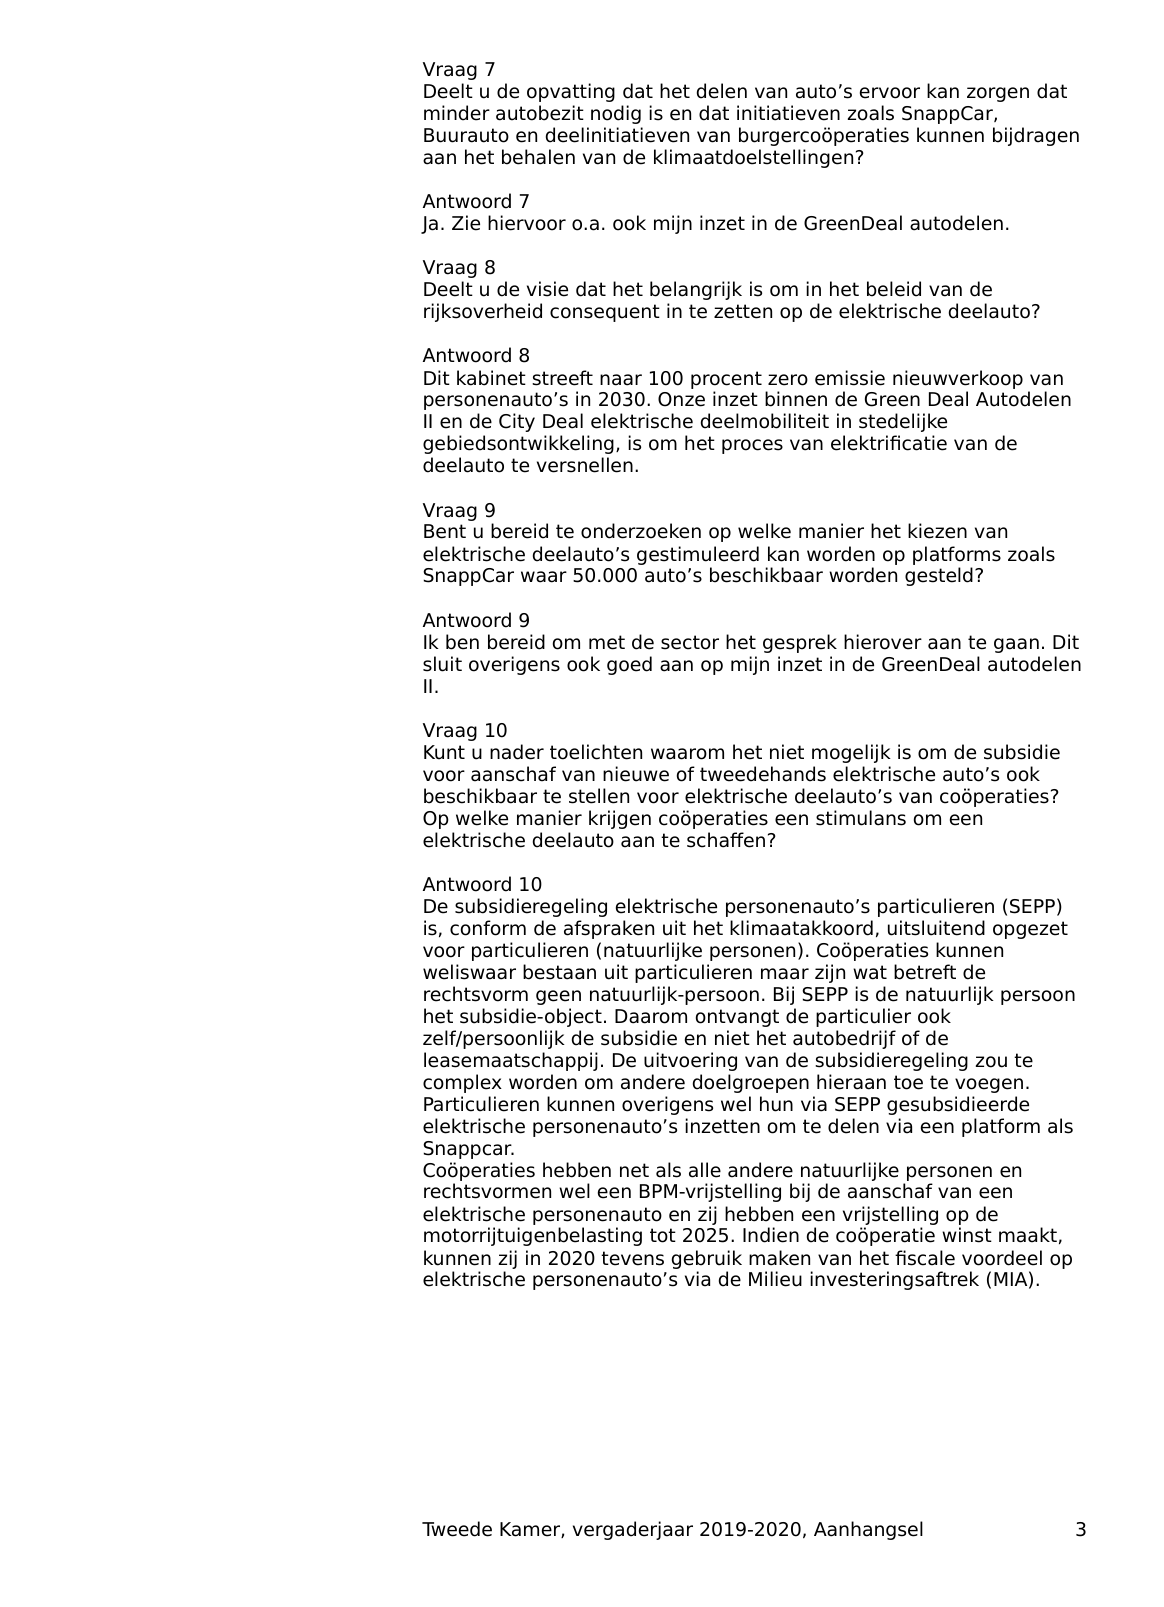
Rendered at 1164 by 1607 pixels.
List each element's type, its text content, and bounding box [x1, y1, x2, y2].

text Kunt u nader toelichten waarom het niet mogelijk is om de subsidie voor aanschaf van nieuwe of tweedehands elektrische auto’s ook beschikbaar te stellen voor elektrische deelauto’s van coöperaties? Op welke manier krijgen coöperaties een stimulans om een elektrische deelauto aan te schaffen? [422, 742, 1087, 852]
text Antwoord 10 [422, 874, 1087, 896]
text Deelt u de visie dat het belangrijk is om in het beleid van de rijksoverheid consequent in te zetten op de elektrische deelauto? [422, 279, 1087, 323]
text Coöperaties hebben net als alle andere natuurlijke personen en rechtsvormen wel een BPM-vrijstelling bij de aanschaf van een elektrische personenauto en zij hebben een vrijstelling op de motorrijtuigenbelasting tot 2025. Indien de coöperatie winst maakt, kunnen zij in 2020 tevens gebruik maken van het fiscale voordeel op elektrische personenauto’s via de Milieu investeringsaftrek (MIA). [422, 1159, 1087, 1291]
text Vraag 10 [422, 720, 1087, 742]
text Antwoord 7 [422, 191, 1087, 213]
text Antwoord 8 [422, 345, 1087, 367]
text Ik ben bereid om met de sector het gesprek hierover aan te gaan. Dit sluit overigens ook goed aan op mijn inzet in de GreenDeal autodelen II. [422, 632, 1087, 697]
text Bent u bereid te onderzoeken op welke manier het kiezen van elektrische deelauto’s gestimuleerd kan worden op platforms zoals SnappCar waar 50.000 auto’s beschikbaar worden gesteld? [422, 521, 1087, 587]
text Vraag 8 [422, 257, 1087, 279]
text Deelt u de opvatting dat het delen van auto’s ervoor kan zorgen dat minder autobezit nodig is en dat initiatieven zoals SnappCar, Buurauto en deelinitiatieven van burgercoöperaties kunnen bijdragen aan het behalen van de klimaatdoelstellingen? [422, 81, 1087, 169]
text Vraag 7 [422, 59, 1087, 81]
text Antwoord 9 [422, 609, 1087, 632]
text De subsidieregeling elektrische personenauto’s particulieren (SEPP) is, conform de afspraken uit het klimaatakkoord, uitsluitend opgezet voor particulieren (natuurlijke personen). Coöperaties kunnen weliswaar bestaan uit particulieren maar zijn wat betreft de rechtsvorm geen natuurlijk-persoon. Bij SEPP is de natuurlijk persoon het subsidie-object. Daarom ontvangt de particulier ook zelf/persoonlijk de subsidie en niet het autobedrijf of de leasemaatschappij. De uitvoering van de subsidieregeling zou te complex worden om andere doelgroepen hieraan toe te voegen. Particulieren kunnen overigens wel hun via SEPP gesubsidieerde elektrische personenauto’s inzetten om te delen via een platform als Snappcar. [422, 896, 1087, 1159]
text Dit kabinet streeft naar 100 procent zero emissie nieuwverkoop van personenauto’s in 2030. Onze inzet binnen de Green Deal Autodelen II en de City Deal elektrische deelmobiliteit in stedelijke gebiedsontwikkeling, is om het proces van elektrificatie van de deelauto te versnellen. [422, 367, 1087, 477]
text Vraag 9 [422, 499, 1087, 521]
text Ja. Zie hiervoor o.a. ook mijn inzet in de GreenDeal autodelen. [422, 213, 1087, 235]
